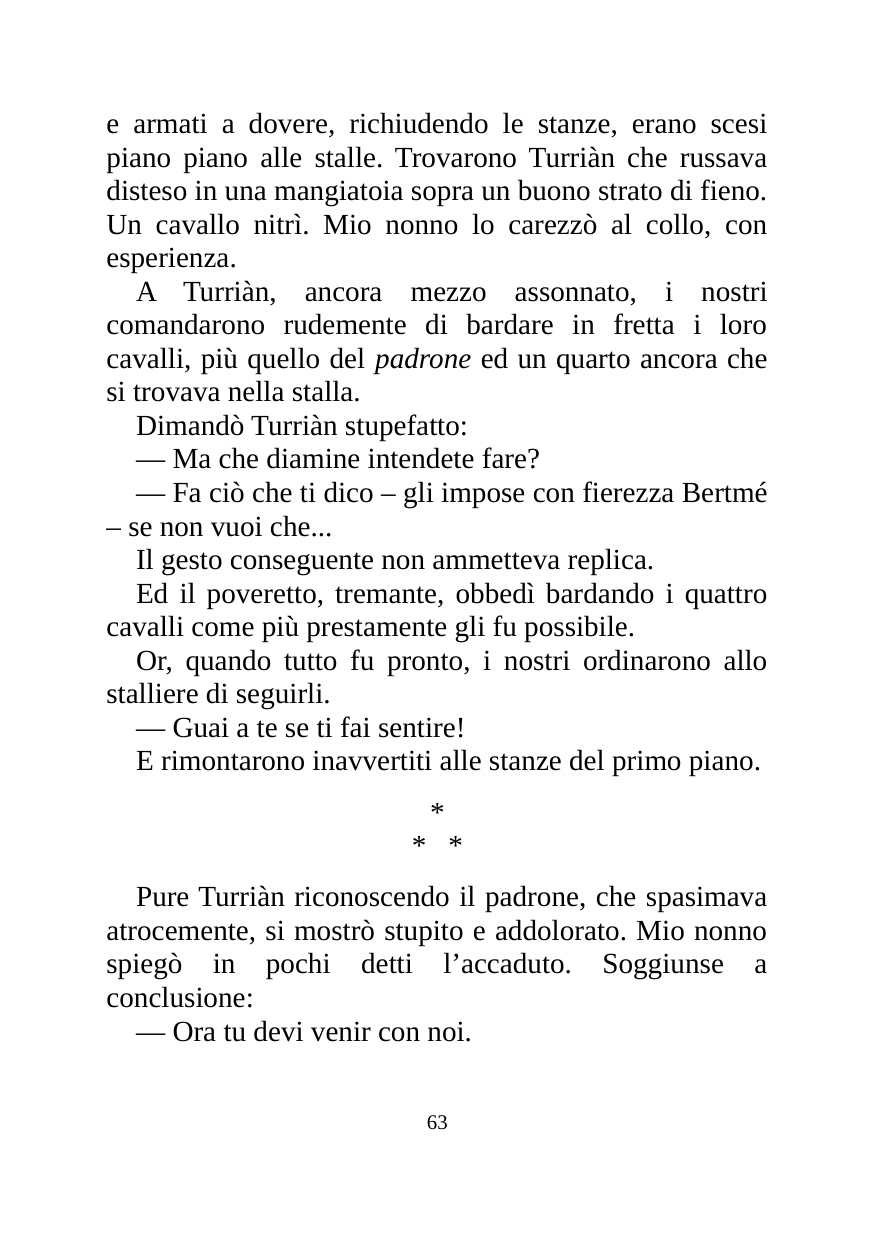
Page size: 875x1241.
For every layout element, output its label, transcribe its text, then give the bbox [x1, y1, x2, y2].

text Il gesto conseguente non ammetteva replica. [106, 542, 768, 576]
text Pure Turriàn riconoscendo il padrone, che spasimava atrocemente, si mostrò stupito e addolorato. Mio nonno spiegò in pochi detti l’accaduto. Soggiunse a conclusione: [106, 879, 768, 1014]
text — Ora tu devi venir con noi. [106, 1014, 768, 1047]
text Dimandò Turriàn stupefatto: [106, 408, 768, 442]
text E rimontarono inavvertiti alle stanze del primo piano. [106, 743, 768, 777]
text A Turriàn, ancora mezzo assonnato, i nostri comandarono rudemente di bardare in fretta i loro cavalli, più quello del padrone ed un quarto ancora che si trovava nella stalla. [106, 274, 768, 408]
text Ed il poveretto, tremante, obbedì bardando i quattro cavalli come più prestamente gli fu possibile. [106, 576, 768, 643]
text — Fa ciò che ti dico – gli impose con fierezza Bertmé – se non vuoi che... [106, 475, 768, 542]
text * * * [106, 795, 768, 862]
text — Guai a te se ti fai sentire! [106, 710, 768, 743]
text — Ma che diamine intendete fare? [106, 442, 768, 475]
text e armati a dovere, richiudendo le stanze, erano scesi piano piano alle stalle. Trovarono Turriàn che russava disteso in una mangiatoia sopra un buono strato di fieno. Un cavallo nitrì. Mio nonno lo carezzò al collo, con esperienza. [106, 106, 768, 274]
text Or, quando tutto fu pronto, i nostri ordinarono allo stalliere di seguirli. [106, 643, 768, 710]
